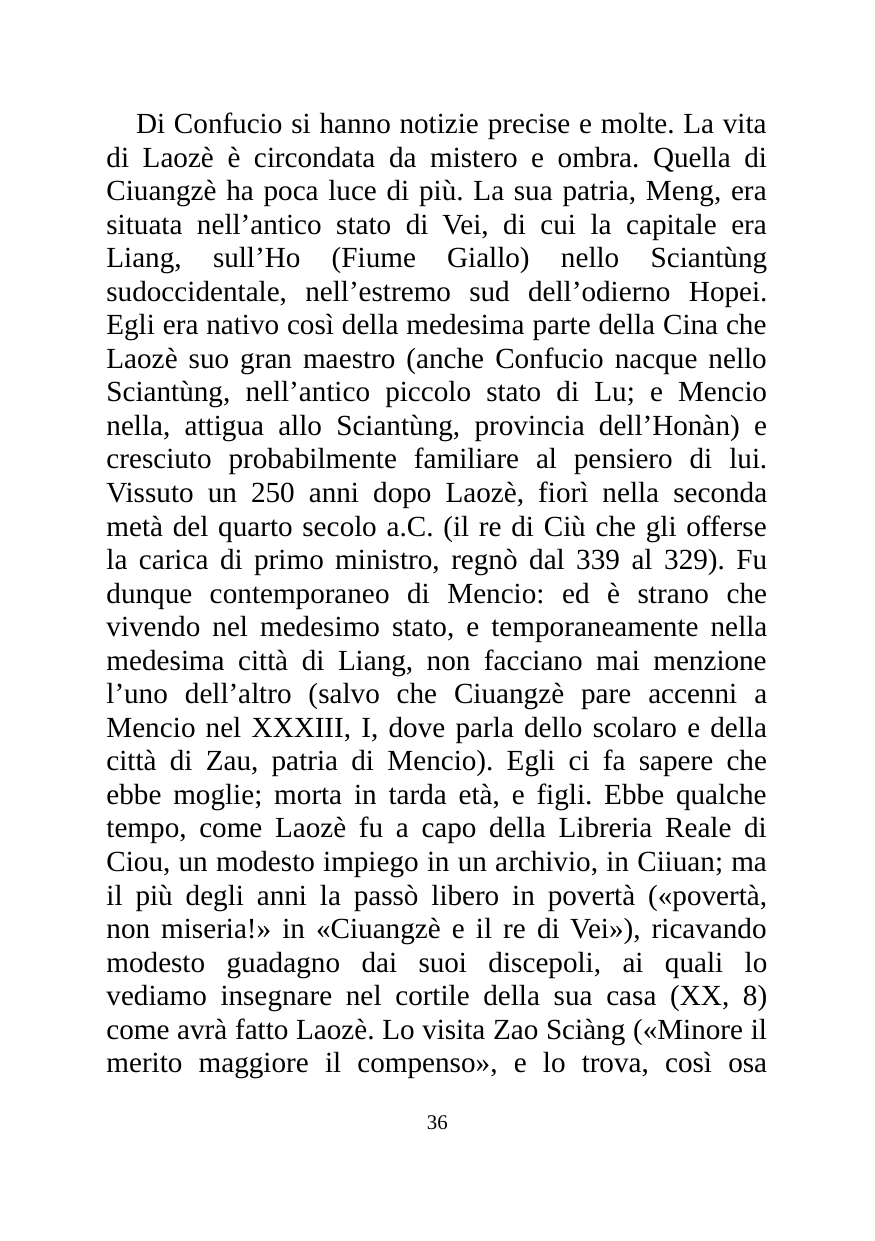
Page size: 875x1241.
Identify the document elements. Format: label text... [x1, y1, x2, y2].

text Di Confucio si hanno notizie precise e molte. La vita di Laozè è circondata da mistero e ombra. Quella di Ciuangzè ha poca luce di più. La sua patria, Meng, era situata nell’antico stato di Vei, di cui la capitale era Liang, sull’Ho (Fiume Giallo) nello Sciantùng sudoccidentale, nell’estremo sud dell’odierno Hopei. Egli era nativo così della medesima parte della Cina che Laozè suo gran maestro (anche Confucio nacque nello Sciantùng, nell’antico piccolo stato di Lu; e Mencio nella, attigua allo Sciantùng, provincia dell’Honàn) e cresciuto probabilmente familiare al pensiero di lui. Vissuto un 250 anni dopo Laozè, fiorì nella seconda metà del quarto secolo a.C. (il re di Ciù che gli offerse la carica di primo ministro, regnò dal 339 al 329). Fu dunque contemporaneo di Mencio: ed è strano che vivendo nel medesimo stato, e temporaneamente nella medesima città di Liang, non facciano mai menzione l’uno dell’altro (salvo che Ciuangzè pare accenni a Mencio nel XXXIII, I, dove parla dello scolaro e della città di Zau, patria di Mencio). Egli ci fa sapere che ebbe moglie; morta in tarda età, e figli. Ebbe qualche tempo, come Laozè fu a capo della Libreria Reale di Ciou, un modesto impiego in un archivio, in Ciiuan; ma il più degli anni la passò libero in povertà («povertà, non miseria!» in «Ciuangzè e il re di Vei»), ricavando modesto guadagno dai suoi discepoli, ai quali lo vediamo insegnare nel cortile della sua casa (XX, 8) come avrà fatto Laozè. Lo visita Zao Sciàng («Minore il merito maggiore il compenso», e lo trova, così osa [106, 106, 768, 1079]
